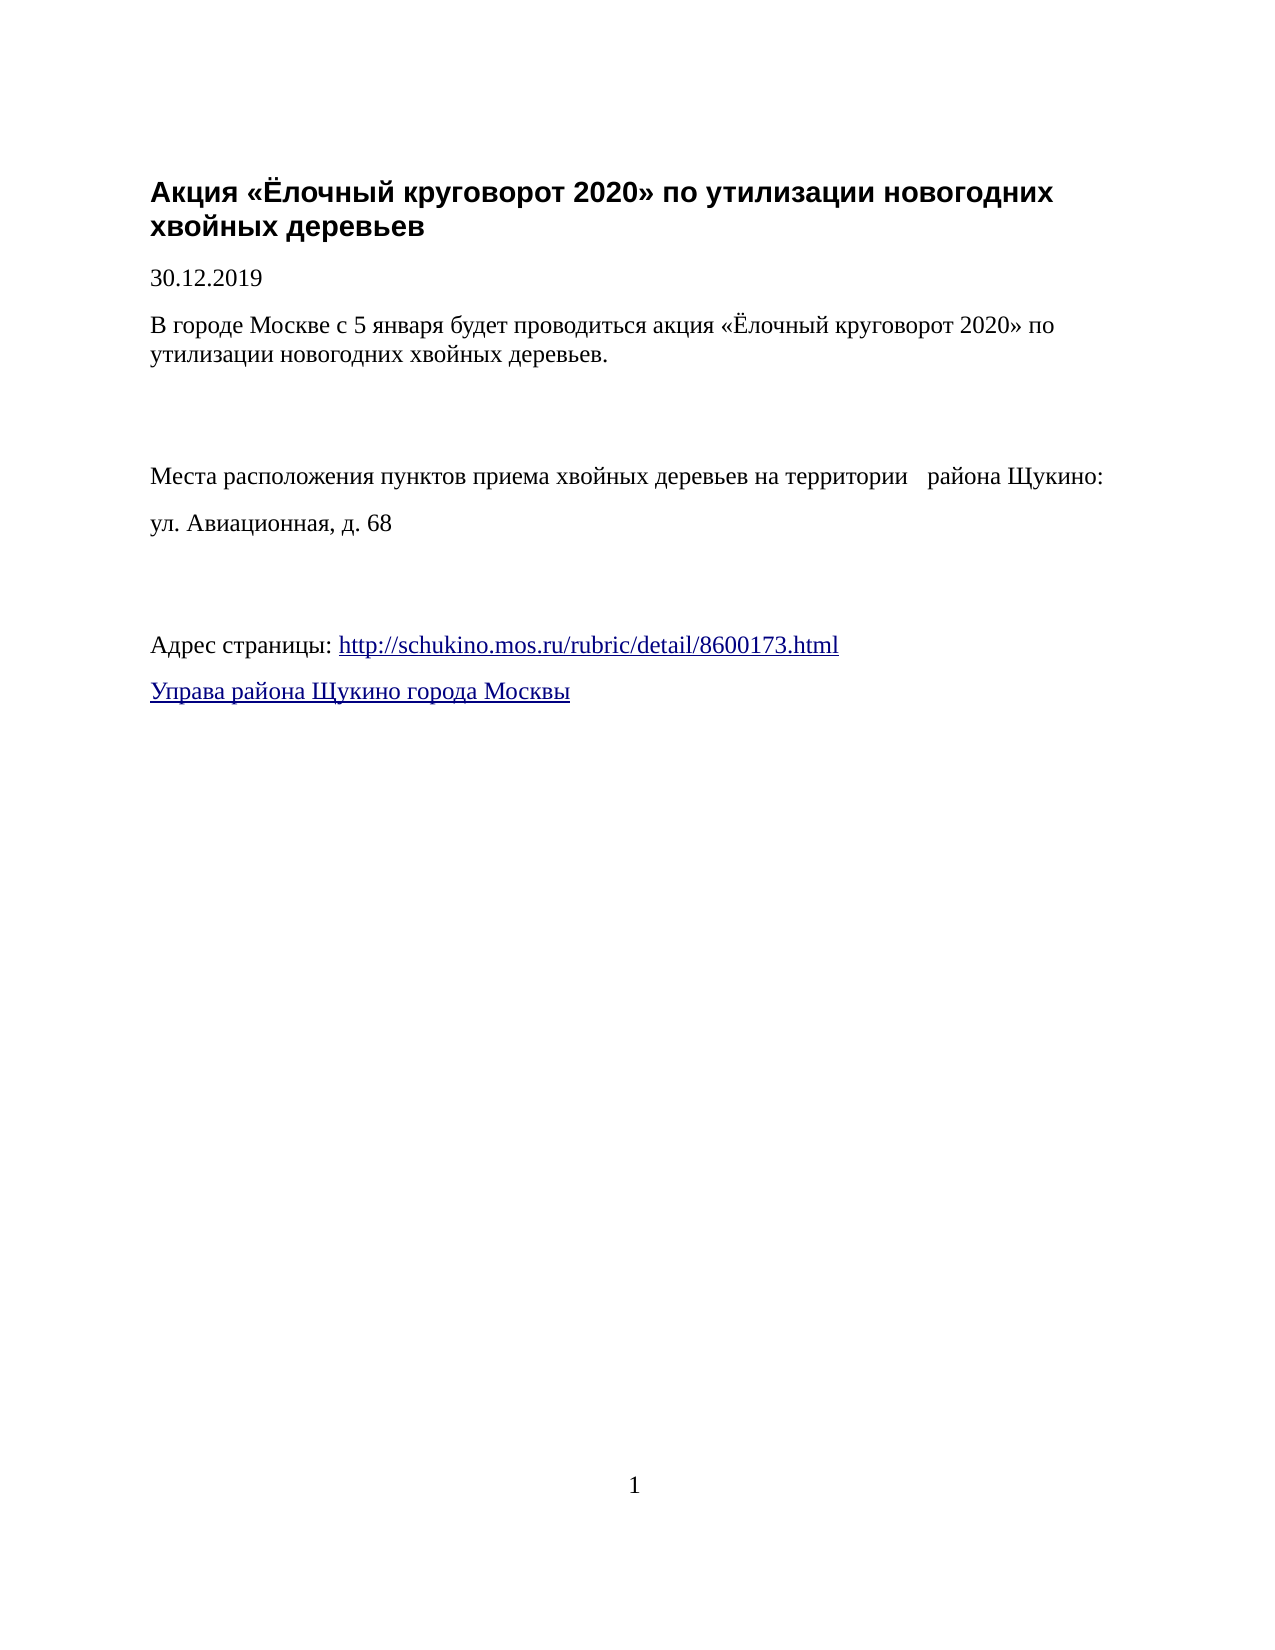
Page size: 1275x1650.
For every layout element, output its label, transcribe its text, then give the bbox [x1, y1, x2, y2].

text 30.12.2019 [150, 263, 1125, 292]
text Адрес страницы: http://schukino.mos.ru/rubric/detail/8600173.html [150, 630, 1125, 658]
text ул. Авиационная, д. 68 [150, 508, 1125, 536]
text Управа района Щукино города Москвы [150, 676, 1125, 705]
text В городе Москве c 5 января будет проводиться акция «Ёлочный круговорот 2020» по утилизации новогодних хвойных деревьев. [150, 310, 1125, 368]
text Места расположения пунктов приема хвойных деревьев на территории района Щукино: [150, 461, 1125, 490]
subtitle Акция «Ёлочный круговорот 2020» по утилизации новогодних хвойных деревьев [150, 175, 1125, 242]
